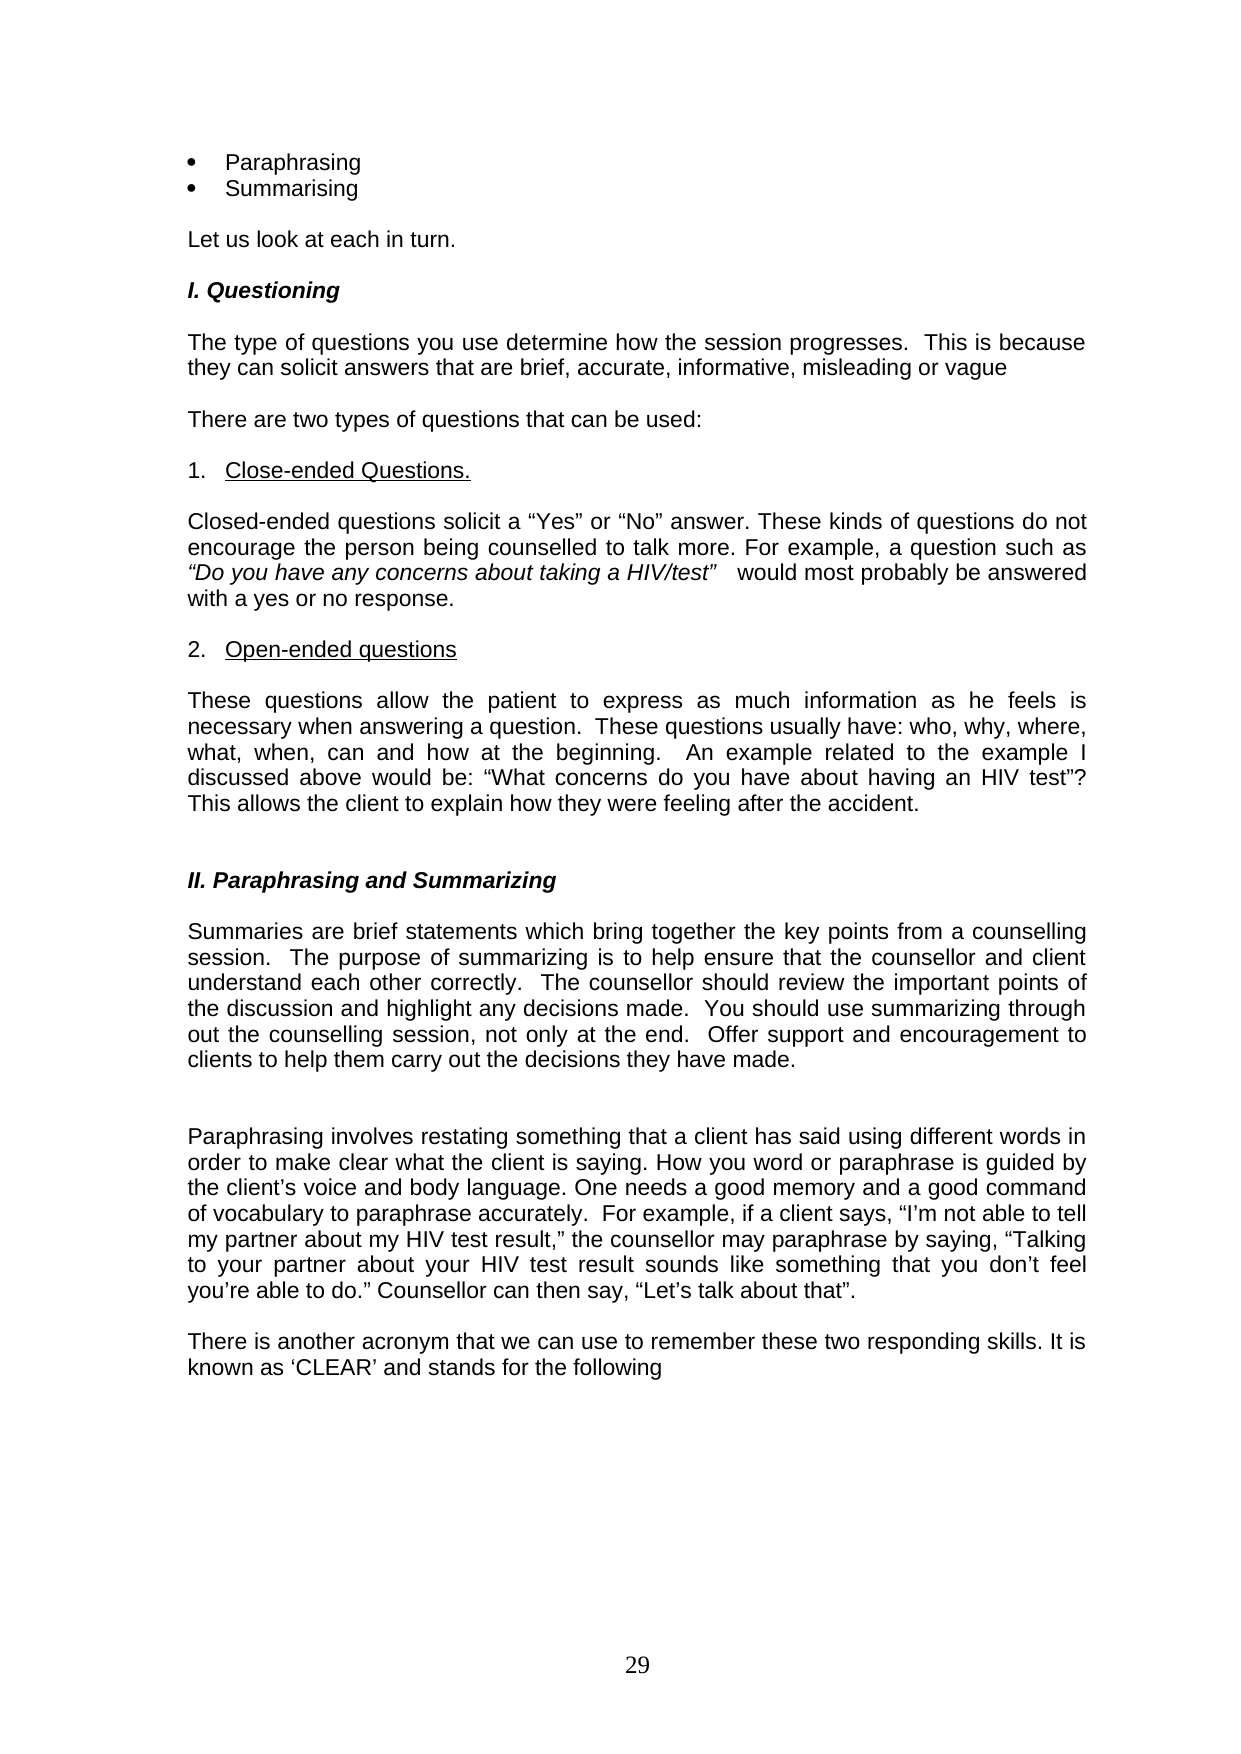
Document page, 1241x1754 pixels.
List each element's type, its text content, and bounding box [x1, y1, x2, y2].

list Paraphrasing [187, 150, 1087, 176]
text Summaries are brief statements which bring together the key points from a counselling session. The purpose of summarizing is to help ensure that the counsellor and client understand each other correctly. The counsellor should review the important points of the discussion and highlight any decisions made. You should use summarizing through out the counselling session, not only at the end. Offer support and encouragement to clients to help them carry out the decisions they have made. [187, 919, 1087, 1072]
list Close-ended Questions. [187, 457, 1087, 483]
list Summarising [187, 176, 1087, 201]
text The type of questions you use determine how the session progresses. This is because they can solicit answers that are brief, accurate, informative, misleading or vague [187, 329, 1087, 381]
text Let us look at each in turn. [187, 227, 1087, 252]
text There is another acronym that we can use to remember these two responding skills. It is known as ‘CLEAR’ and stands for the following [187, 1329, 1087, 1380]
text These questions allow the patient to express as much information as he feels is necessary when answering a question. These questions usually have: who, why, where, what, when, can and how at the beginning. An example related to the example I discussed above would be: “What concerns do you have about having an HIV test”? This allows the client to explain how they were feeling after the accident. [187, 688, 1087, 816]
text Closed-ended questions solicit a “Yes” or “No” answer. These kinds of questions do not encourage the person being counselled to talk more. For example, a question such as “Do you have any concerns about taking a HIV/test” would most probably be answered with a yes or no response. [187, 509, 1087, 611]
text II. Paraphrasing and Summarizing [187, 867, 1087, 893]
text There are two types of questions that can be used: [187, 406, 1087, 432]
text I. Questioning [187, 278, 1087, 304]
text Paraphrasing involves restating something that a client has said using different words in order to make clear what the client is saying. How you word or paraphrase is guided by the client’s voice and body language. One needs a good memory and a good command of vocabulary to paraphrase accurately. For example, if a client says, “I’m not able to tell my partner about my HIV test result,” the counsellor may paraphrase by saying, “Talking to your partner about your HIV test result sounds like something that you don’t feel you’re able to do.” Counsellor can then say, “Let’s talk about that”. [187, 1124, 1087, 1303]
list Open-ended questions [187, 637, 1087, 662]
